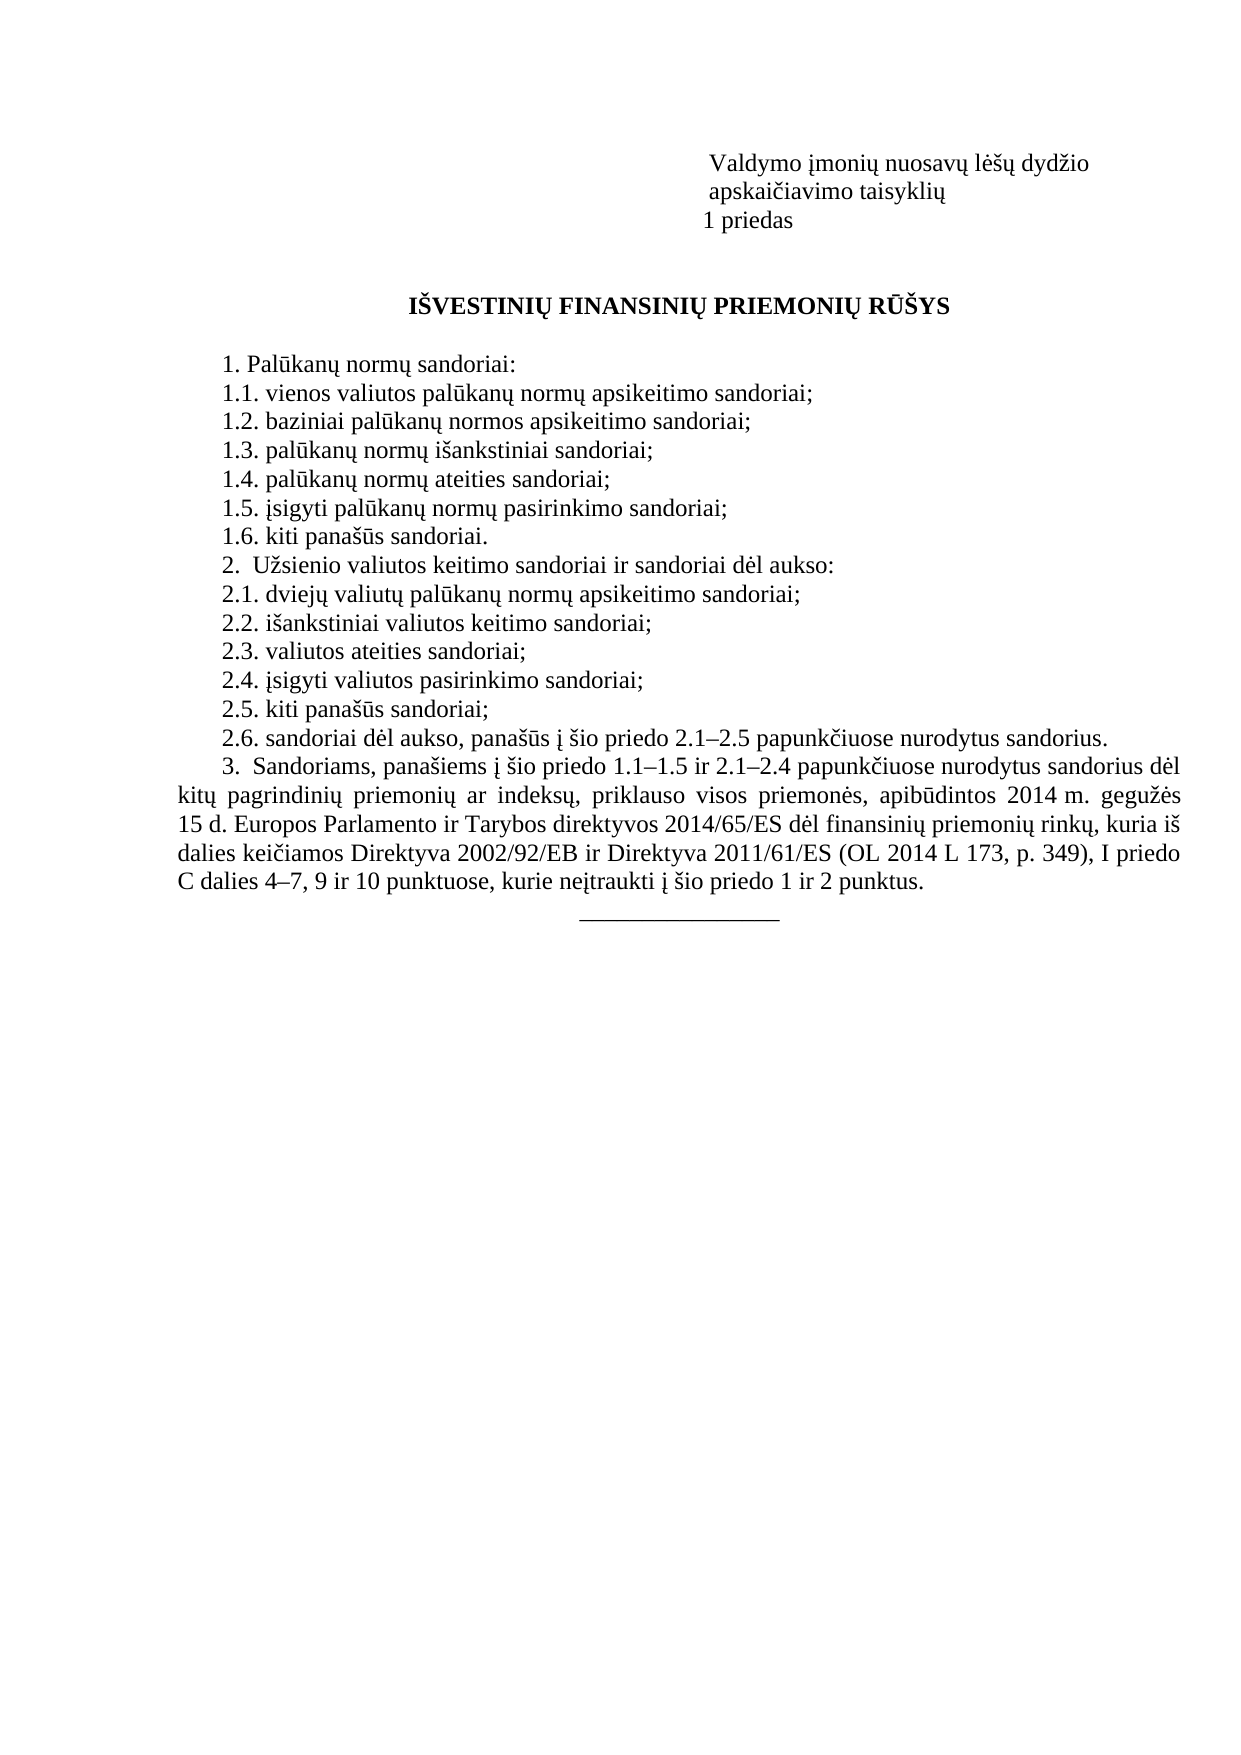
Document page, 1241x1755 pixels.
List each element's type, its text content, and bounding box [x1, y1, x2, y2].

text 1 priedas [627, 205, 1181, 234]
text 2.5. kiti panašūs sandoriai; [177, 694, 1181, 723]
text 2.3. valiutos ateities sandoriai; [177, 636, 1181, 665]
text Išvestinių finansinių priemonių rūšys [177, 291, 1181, 320]
text 2. Užsienio valiutos keitimo sandoriai ir sandoriai dėl aukso: [177, 550, 1181, 579]
text 1.1. vienos valiutos palūkanų normų apsikeitimo sandoriai; [177, 378, 1181, 406]
text 1.5. įsigyti palūkanų normų pasirinkimo sandoriai; [177, 493, 1181, 521]
text 1.2. baziniai palūkanų normos apsikeitimo sandoriai; [177, 406, 1181, 435]
text Valdymo įmonių nuosavų lėšų dydžio apskaičiavimo taisyklių [709, 148, 1181, 205]
text 2.2. išankstiniai valiutos keitimo sandoriai; [177, 608, 1181, 636]
text 2.1. dviejų valiutų palūkanų normų apsikeitimo sandoriai; [177, 579, 1181, 608]
text 1.6. kiti panašūs sandoriai. [177, 521, 1181, 550]
text 3. Sandoriams, panašiems į šio priedo 1.1–1.5 ir 2.1–2.4 papunkčiuose nurodytus sandorius dėl kitų pagrindinių priemonių ar indeksų, priklauso visos priemonės, apibūdintos 2014 m. gegužės 15 d. Europos Parlamento ir Tarybos direktyvos 2014/65/ES dėl finansinių priemonių rinkų, kuria iš dalies keičiamos Direktyva 2002/92/EB ir Direktyva 2011/61/ES (OL 2014 L 173, p. 349), I priedo C dalies 4–7, 9 ir 10 punktuose, kurie neįtraukti į šio priedo 1 ir 2 punktus. [177, 751, 1181, 895]
text 1.4. palūkanų normų ateities sandoriai; [177, 464, 1181, 493]
text 1.3. palūkanų normų išankstiniai sandoriai; [177, 435, 1181, 464]
text ________________ [177, 895, 1181, 924]
text 2.6. sandoriai dėl aukso, panašūs į šio priedo 2.1–2.5 papunkčiuose nurodytus sandorius. [177, 723, 1181, 751]
text 1. Palūkanų normų sandoriai: [177, 349, 1181, 378]
text 2.4. įsigyti valiutos pasirinkimo sandoriai; [177, 665, 1181, 694]
